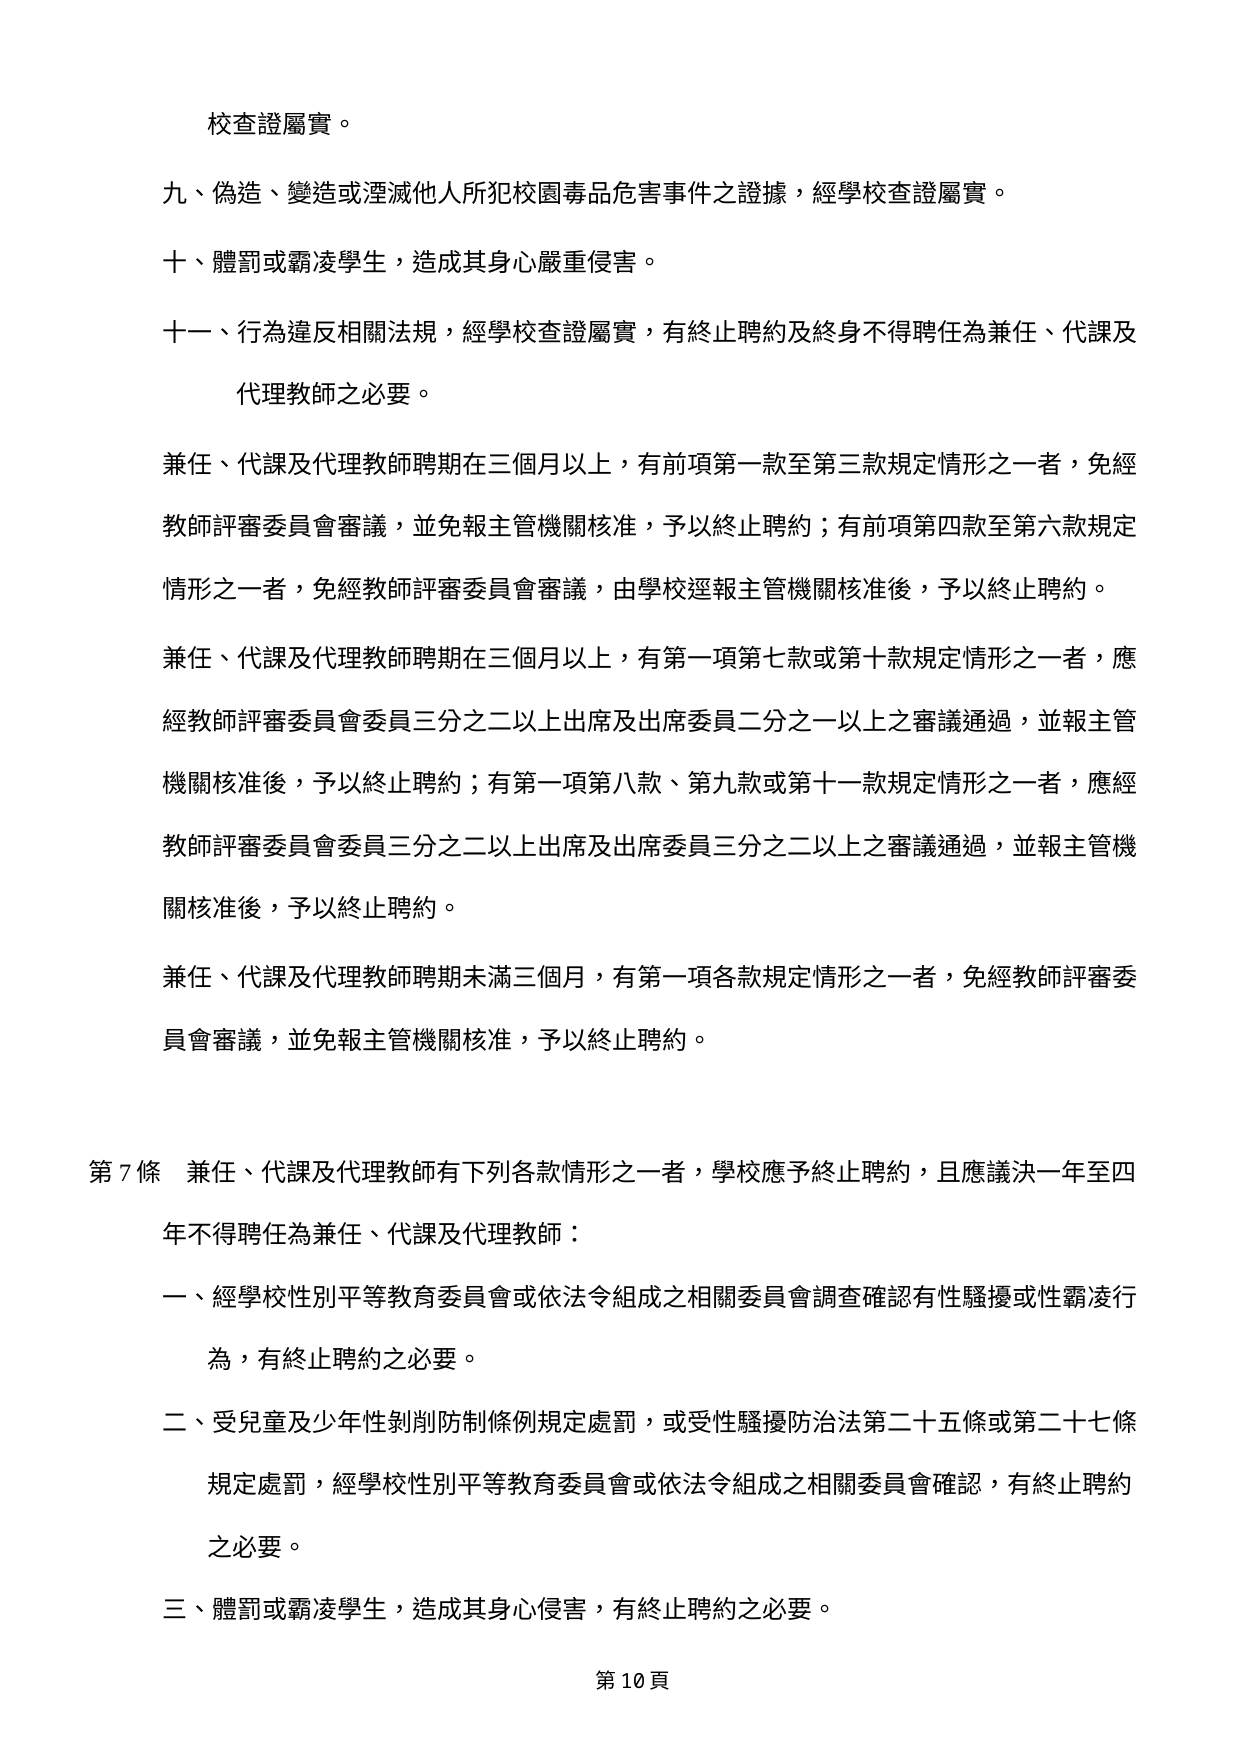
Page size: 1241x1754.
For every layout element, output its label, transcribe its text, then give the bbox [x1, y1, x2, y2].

text 校查證屬實。 [162, 81, 1152, 143]
text 一、經學校性別平等教育委員會或依法令組成之相關委員會調查確認有性騷擾或性霸凌行為，有終止聘約之必要。 [162, 1254, 1152, 1379]
text 兼任、代課及代理教師聘期在三個月以上，有第一項第七款或第十款規定情形之一者，應經教師評審委員會委員三分之二以上出席及出席委員二分之一以上之審議通過，並報主管機關核准後，予以終止聘約；有第一項第八款、第九款或第十一款規定情形之一者，應經教師評審委員會委員三分之二以上出席及出席委員三分之二以上之審議通過，並報主管機關核准後，予以終止聘約。 [162, 615, 1152, 927]
text 兼任、代課及代理教師聘期未滿三個月，有第一項各款規定情形之一者，免經教師評審委員會審議，並免報主管機關核准，予以終止聘約。 [162, 934, 1152, 1059]
text 十一、行為違反相關法規，經學校查證屬實，有終止聘約及終身不得聘任為兼任、代課及代理教師之必要。 [162, 289, 1152, 414]
text 二、受兒童及少年性剝削防制條例規定處罰，或受性騷擾防治法第二十五條或第二十七條規定處罰，經學校性別平等教育委員會或依法令組成之相關委員會確認，有終止聘約之必要。 [162, 1379, 1152, 1566]
text 第7條 兼任、代課及代理教師有下列各款情形之一者，學校應予終止聘約，且應議決一年至四年不得聘任為兼任、代課及代理教師： [89, 1129, 1152, 1254]
text 九、偽造、變造或湮滅他人所犯校園毒品危害事件之證據，經學校查證屬實。 [162, 150, 1152, 212]
text 十、體罰或霸凌學生，造成其身心嚴重侵害。 [162, 219, 1152, 282]
text 三、體罰或霸凌學生，造成其身心侵害，有終止聘約之必要。 [162, 1566, 1152, 1629]
text 兼任、代課及代理教師聘期在三個月以上，有前項第一款至第三款規定情形之一者，免經教師評審委員會審議，並免報主管機關核准，予以終止聘約；有前項第四款至第六款規定情形之一者，免經教師評審委員會審議，由學校逕報主管機關核准後，予以終止聘約。 [162, 421, 1152, 608]
